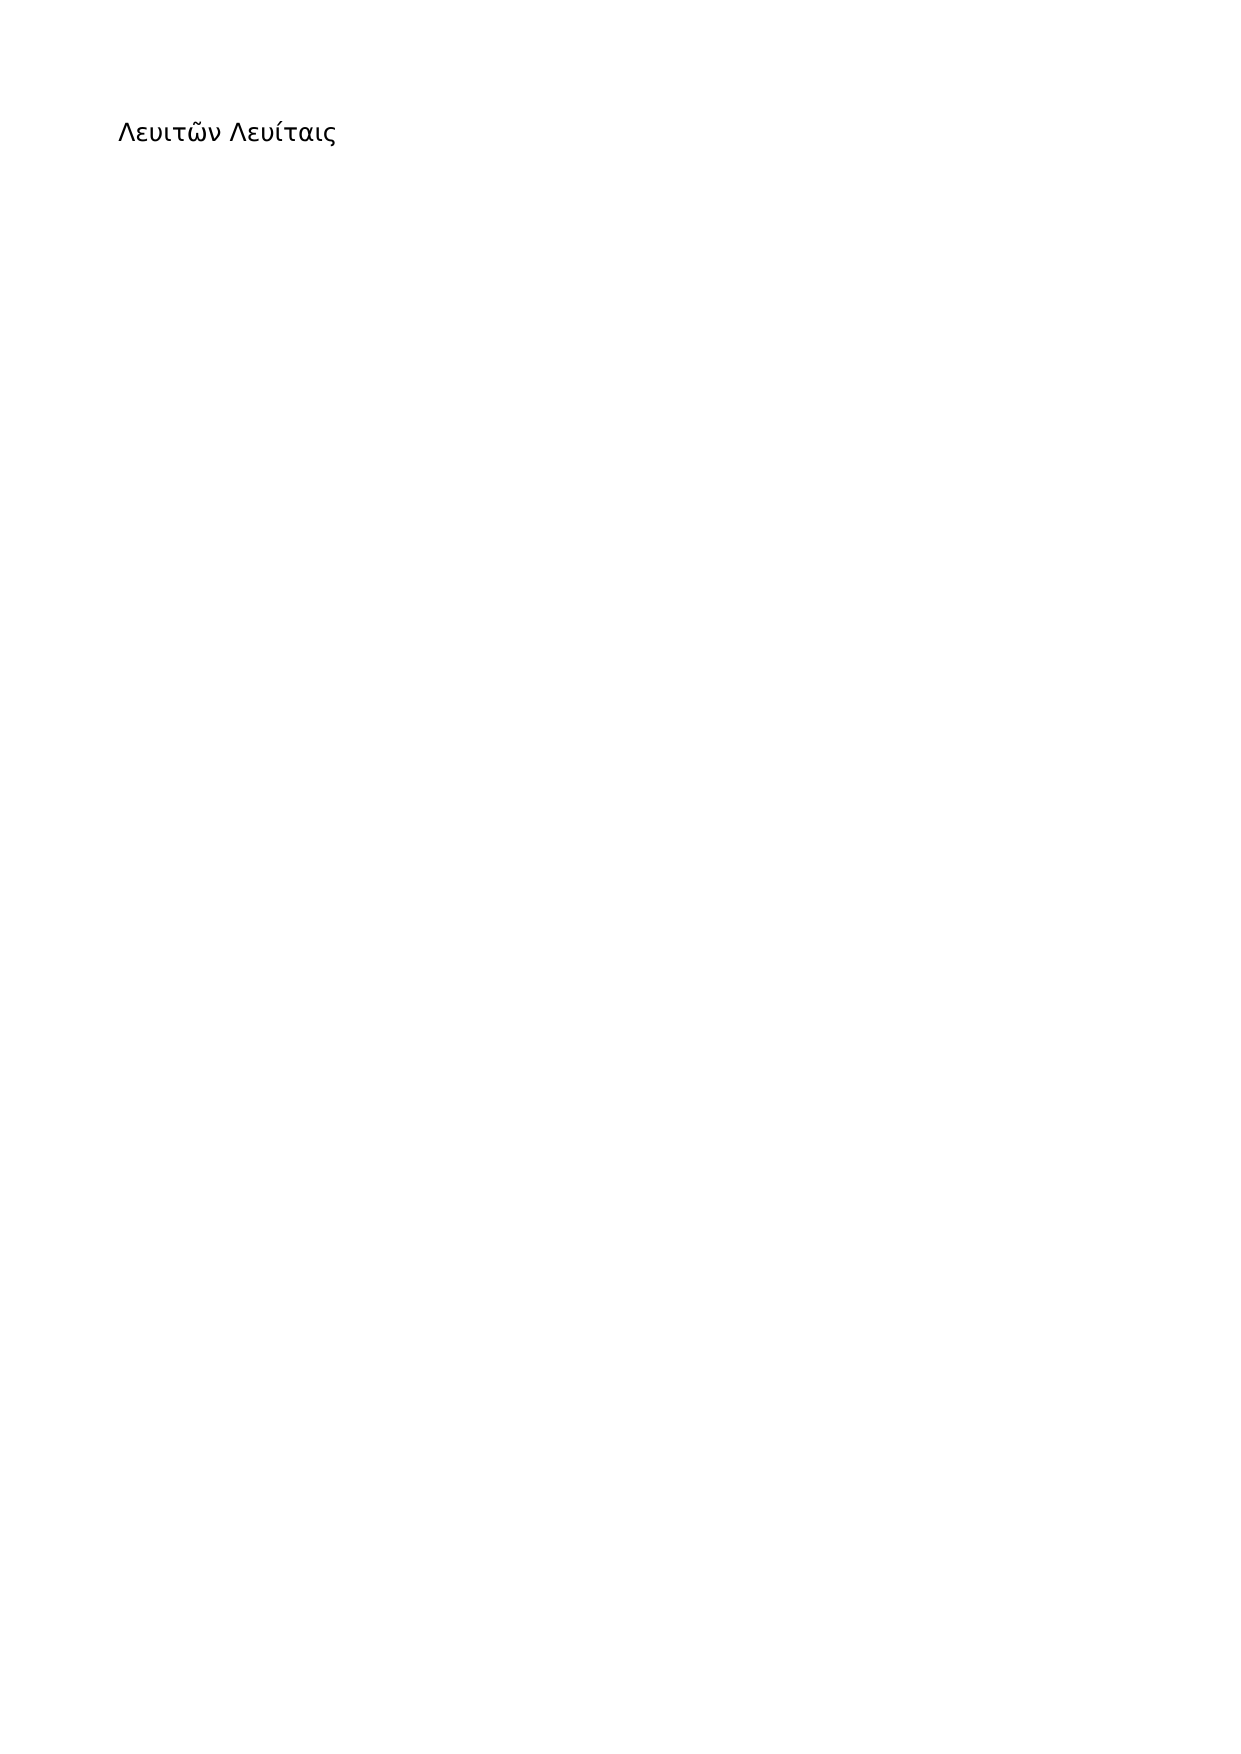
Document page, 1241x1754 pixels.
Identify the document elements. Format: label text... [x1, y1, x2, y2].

text Λευιτῶν Λευίταις [118, 118, 1122, 147]
